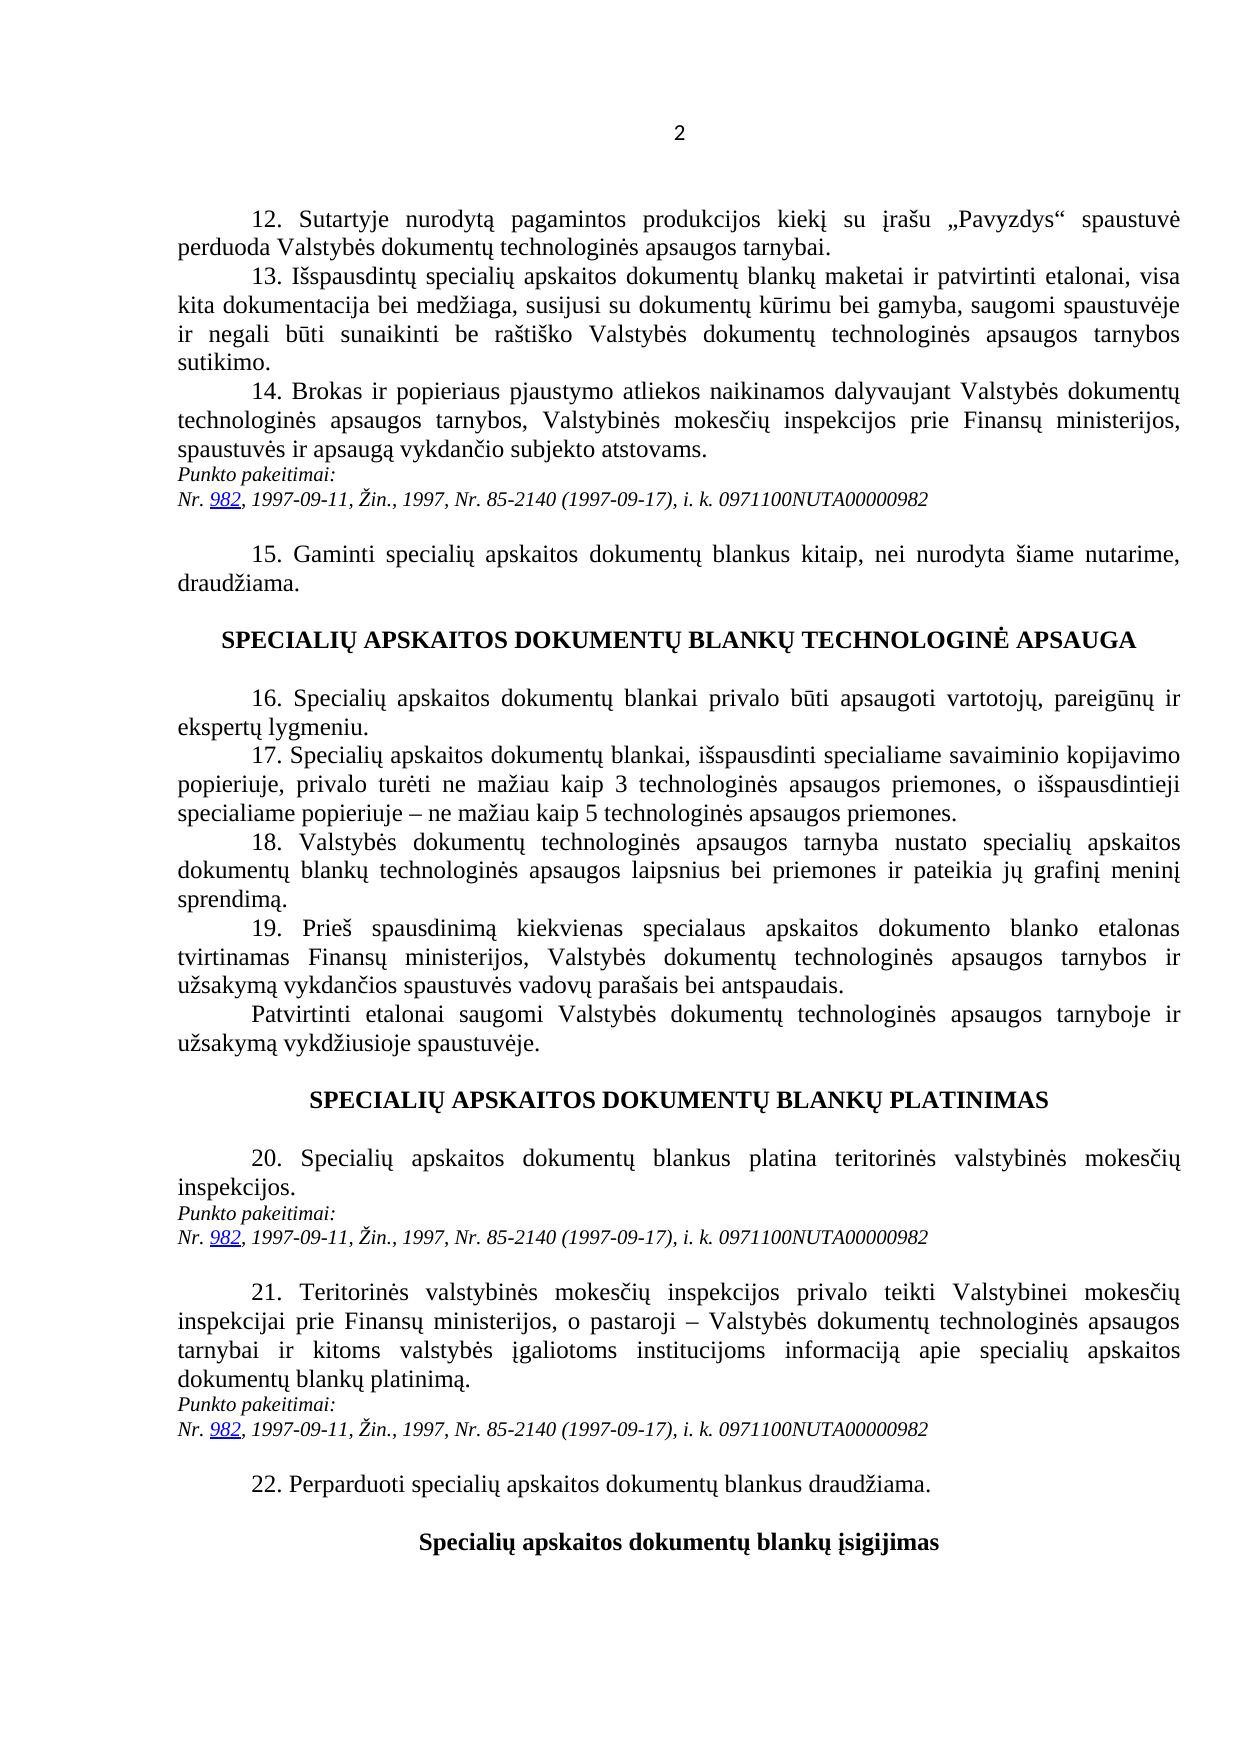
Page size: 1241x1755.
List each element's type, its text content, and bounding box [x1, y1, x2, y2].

text Patvirtinti etalonai saugomi Valstybės dokumentų technologinės apsaugos tarnyboje ir užsakymą vykdžiusioje spaustuvėje. [177, 999, 1181, 1057]
text 22. Perparduoti specialių apskaitos dokumentų blankus draudžiama. [177, 1469, 1181, 1498]
text Punkto pakeitimai: [177, 1201, 1181, 1224]
text 21. Teritorinės valstybinės mokesčių inspekcijos privalo teikti Valstybinei mokesčių inspekcijai prie Finansų ministerijos, o pastaroji – Valstybės dokumentų technologinės apsaugos tarnybai ir kitoms valstybės įgaliotoms institucijoms informaciją apie specialių apskaitos dokumentų blankų platinimą. [177, 1277, 1181, 1392]
text 18. Valstybės dokumentų technologinės apsaugos tarnyba nustato specialių apskaitos dokumentų blankų technologinės apsaugos laipsnius bei priemones ir pateikia jų grafinį meninį sprendimą. [177, 827, 1181, 913]
text Punkto pakeitimai: [177, 1392, 1181, 1416]
text Specialių apskaitos dokumentų blankų įsigijimas [177, 1527, 1181, 1556]
text Punkto pakeitimai: [177, 462, 1181, 486]
text 17. Specialių apskaitos dokumentų blankai, išspausdinti specialiame savaiminio kopijavimo popieriuje, privalo turėti ne mažiau kaip 3 technologinės apsaugos priemones, o išspausdintieji specialiame popieriuje – ne mažiau kaip 5 technologinės apsaugos priemones. [177, 741, 1181, 827]
text 15. Gaminti specialių apskaitos dokumentų blankus kitaip, nei nurodyta šiame nutarime, draudžiama. [177, 539, 1181, 597]
text 20. Specialių apskaitos dokumentų blankus platina teritorinės valstybinės mokesčių inspekcijos. [177, 1143, 1181, 1201]
text 16. Specialių apskaitos dokumentų blankai privalo būti apsaugoti vartotojų, pareigūnų ir ekspertų lygmeniu. [177, 683, 1181, 741]
text 19. Prieš spausdinimą kiekvienas specialaus apskaitos dokumento blanko etalonas tvirtinamas Finansų ministerijos, Valstybės dokumentų technologinės apsaugos tarnybos ir užsakymą vykdančios spaustuvės vadovų parašais bei antspaudais. [177, 913, 1181, 999]
text 14. Brokas ir popieriaus pjaustymo atliekos naikinamos dalyvaujant Valstybės dokumentų technologinės apsaugos tarnybos, Valstybinės mokesčių inspekcijos prie Finansų ministerijos, spaustuvės ir apsaugą vykdančio subjekto atstovams. [177, 376, 1181, 462]
text Nr. 982, 1997-09-11, Žin., 1997, Nr. 85-2140 (1997-09-17), i. k. 0971100NUTA00000982 [177, 1416, 1181, 1441]
text 13. Išspausdintų specialių apskaitos dokumentų blankų maketai ir patvirtinti etalonai, visa kita dokumentacija bei medžiaga, susijusi su dokumentų kūrimu bei gamyba, saugomi spaustuvėje ir negali būti sunaikinti be raštiško Valstybės dokumentų technologinės apsaugos tarnybos sutikimo. [177, 261, 1181, 376]
text 12. Sutartyje nurodytą pagamintos produkcijos kiekį su įrašu „Pavyzdys“ spaustuvė perduoda Valstybės dokumentų technologinės apsaugos tarnybai. [177, 204, 1181, 261]
text Specialių apskaitos dokumentų blankų technologinė apsauga [177, 626, 1181, 654]
text Nr. 982, 1997-09-11, Žin., 1997, Nr. 85-2140 (1997-09-17), i. k. 0971100NUTA00000982 [177, 486, 1181, 511]
text Nr. 982, 1997-09-11, Žin., 1997, Nr. 85-2140 (1997-09-17), i. k. 0971100NUTA00000982 [177, 1224, 1181, 1249]
text Specialių apskaitos dokumentų blankų platinimas [177, 1086, 1181, 1114]
